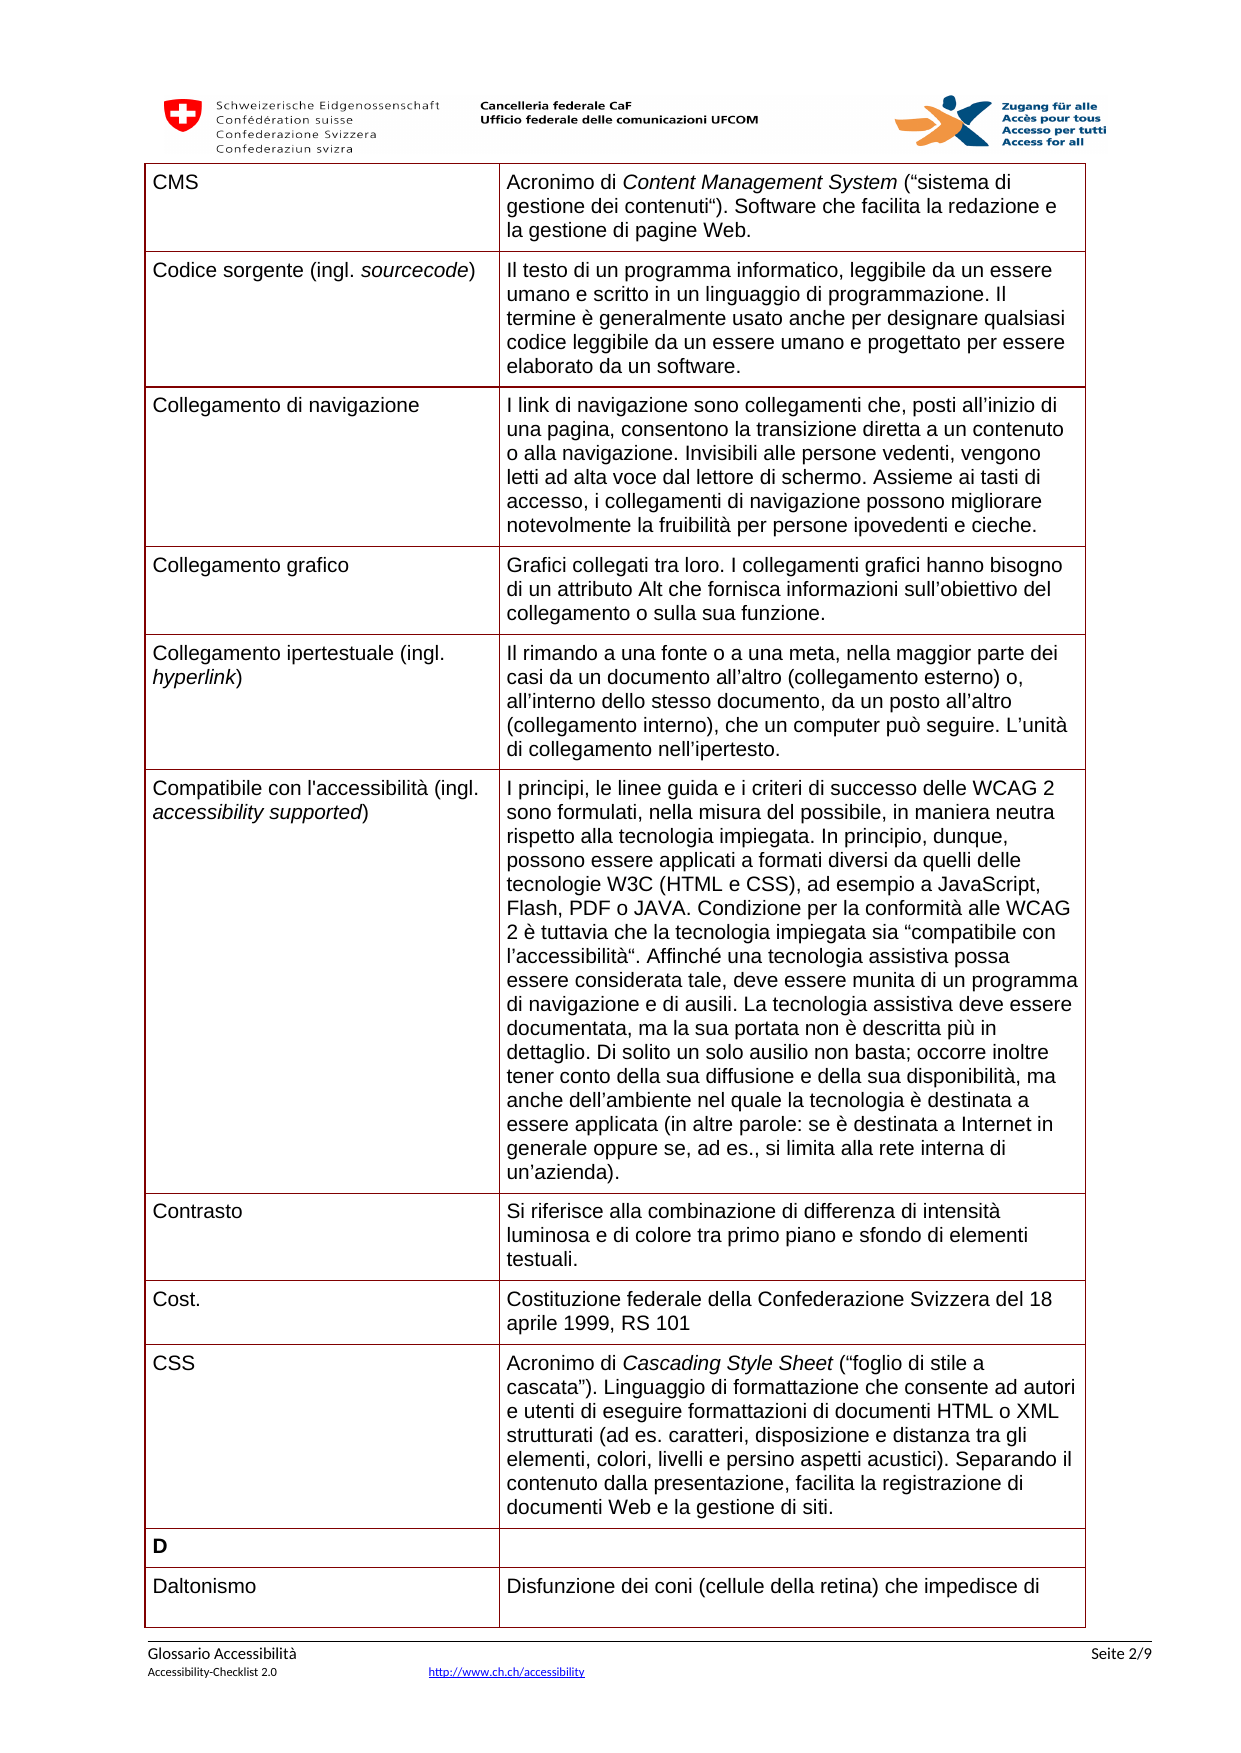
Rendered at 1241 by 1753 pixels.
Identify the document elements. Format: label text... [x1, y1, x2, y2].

table_cell CSS [146, 1345, 499, 1527]
table_cell Disfunzione dei coni (cellule della retina) che impedisce di [500, 1568, 1085, 1627]
table_cell Cost. [146, 1281, 499, 1344]
table_cell Collegamento grafico [146, 547, 499, 634]
table_cell Contrasto [146, 1194, 499, 1280]
table_cell Codice sorgente (ingl. sourcecode) [146, 252, 499, 386]
table_cell Acronimo di Content Management System (“sistema di gestione dei contenuti“). Software che facilita la redazione e la gestione di pagine Web. [500, 164, 1085, 251]
table_cell Compatibile con l'accessibilità (ingl. accessibility supported) [146, 770, 499, 1192]
table_cell Il testo di un programma informatico, leggibile da un essere umano e scritto in un linguaggio di programmazione. Il termine è generalmente usato anche per designare qualsiasi codice leggibile da un essere umano e progettato per essere elaborato da un software. [500, 252, 1085, 386]
table_cell Grafici collegati tra loro. I collegamenti grafici hanno bisogno di un attributo Alt che fornisca informazioni sull’obiettivo del collegamento o sulla sua funzione. [500, 547, 1085, 634]
table_cell I link di navigazione sono collegamenti che, posti all’inizio di una pagina, consentono la transizione diretta a un contenuto o alla navigazione. Invisibili alle persone vedenti, vengono letti ad alta voce dal lettore di schermo. Assieme ai tasti di accesso, i collegamenti di navigazione possono migliorare notevolmente la fruibilità per persone ipovedenti e cieche. [500, 388, 1085, 546]
table_cell Daltonismo [146, 1568, 499, 1627]
table_cell D [146, 1529, 499, 1567]
table_cell CMS [146, 164, 499, 251]
table_cell [500, 1529, 1085, 1567]
table_cell Acronimo di Cascading Style Sheet (“foglio di stile a cascata”). Linguaggio di formattazione che consente ad autori e utenti di eseguire formattazioni di documenti HTML o XML strutturati (ad es. caratteri, disposizione e distanza tra gli elementi, colori, livelli e persino aspetti acustici). Separando il contenuto dalla presentazione, facilita la registrazione di documenti Web e la gestione di siti. [500, 1345, 1085, 1527]
table_cell Collegamento di navigazione [146, 388, 499, 546]
table_cell Il rimando a una fonte o a una meta, nella maggior parte dei casi da un documento all’altro (collegamento esterno) o, all’interno dello stesso documento, da un posto all’altro (collegamento interno), che un computer può seguire. L’unità di collegamento nell’ipertesto. [500, 635, 1085, 769]
table_cell Si riferisce alla combinazione di differenza di intensità luminosa e di colore tra primo piano e sfondo di elementi testuali. [500, 1194, 1085, 1280]
table_cell Collegamento ipertestuale (ingl. hyperlink) [146, 635, 499, 769]
table_cell Costituzione federale della Confederazione Svizzera del 18 aprile 1999, RS 101 [500, 1281, 1085, 1344]
picture [164, 95, 1108, 154]
table_cell I principi, le linee guida e i criteri di successo delle WCAG 2 sono formulati, nella misura del possibile, in maniera neutra rispetto alla tecnologia impiegata. In principio, dunque, possono essere applicati a formati diversi da quelli delle tecnologie W3C (HTML e CSS), ad esempio a JavaScript, Flash, PDF o JAVA. Condizione per la conformità alle WCAG 2 è tuttavia che la tecnologia impiegata sia “compatibile con l’accessibilità“. Affinché una tecnologia assistiva possa essere considerata tale, deve essere munita di un programma di navigazione e di ausili. La tecnologia assistiva deve essere documentata, ma la sua portata non è descritta più in dettaglio. Di solito un solo ausilio non basta; occorre inoltre tener conto della sua diffusione e della sua disponibilità, ma anche dell’ambiente nel quale la tecnologia è destinata a essere applicata (in altre parole: se è destinata a Internet in generale oppure se, ad es., si limita alla rete interna di un’azienda). [500, 770, 1085, 1192]
